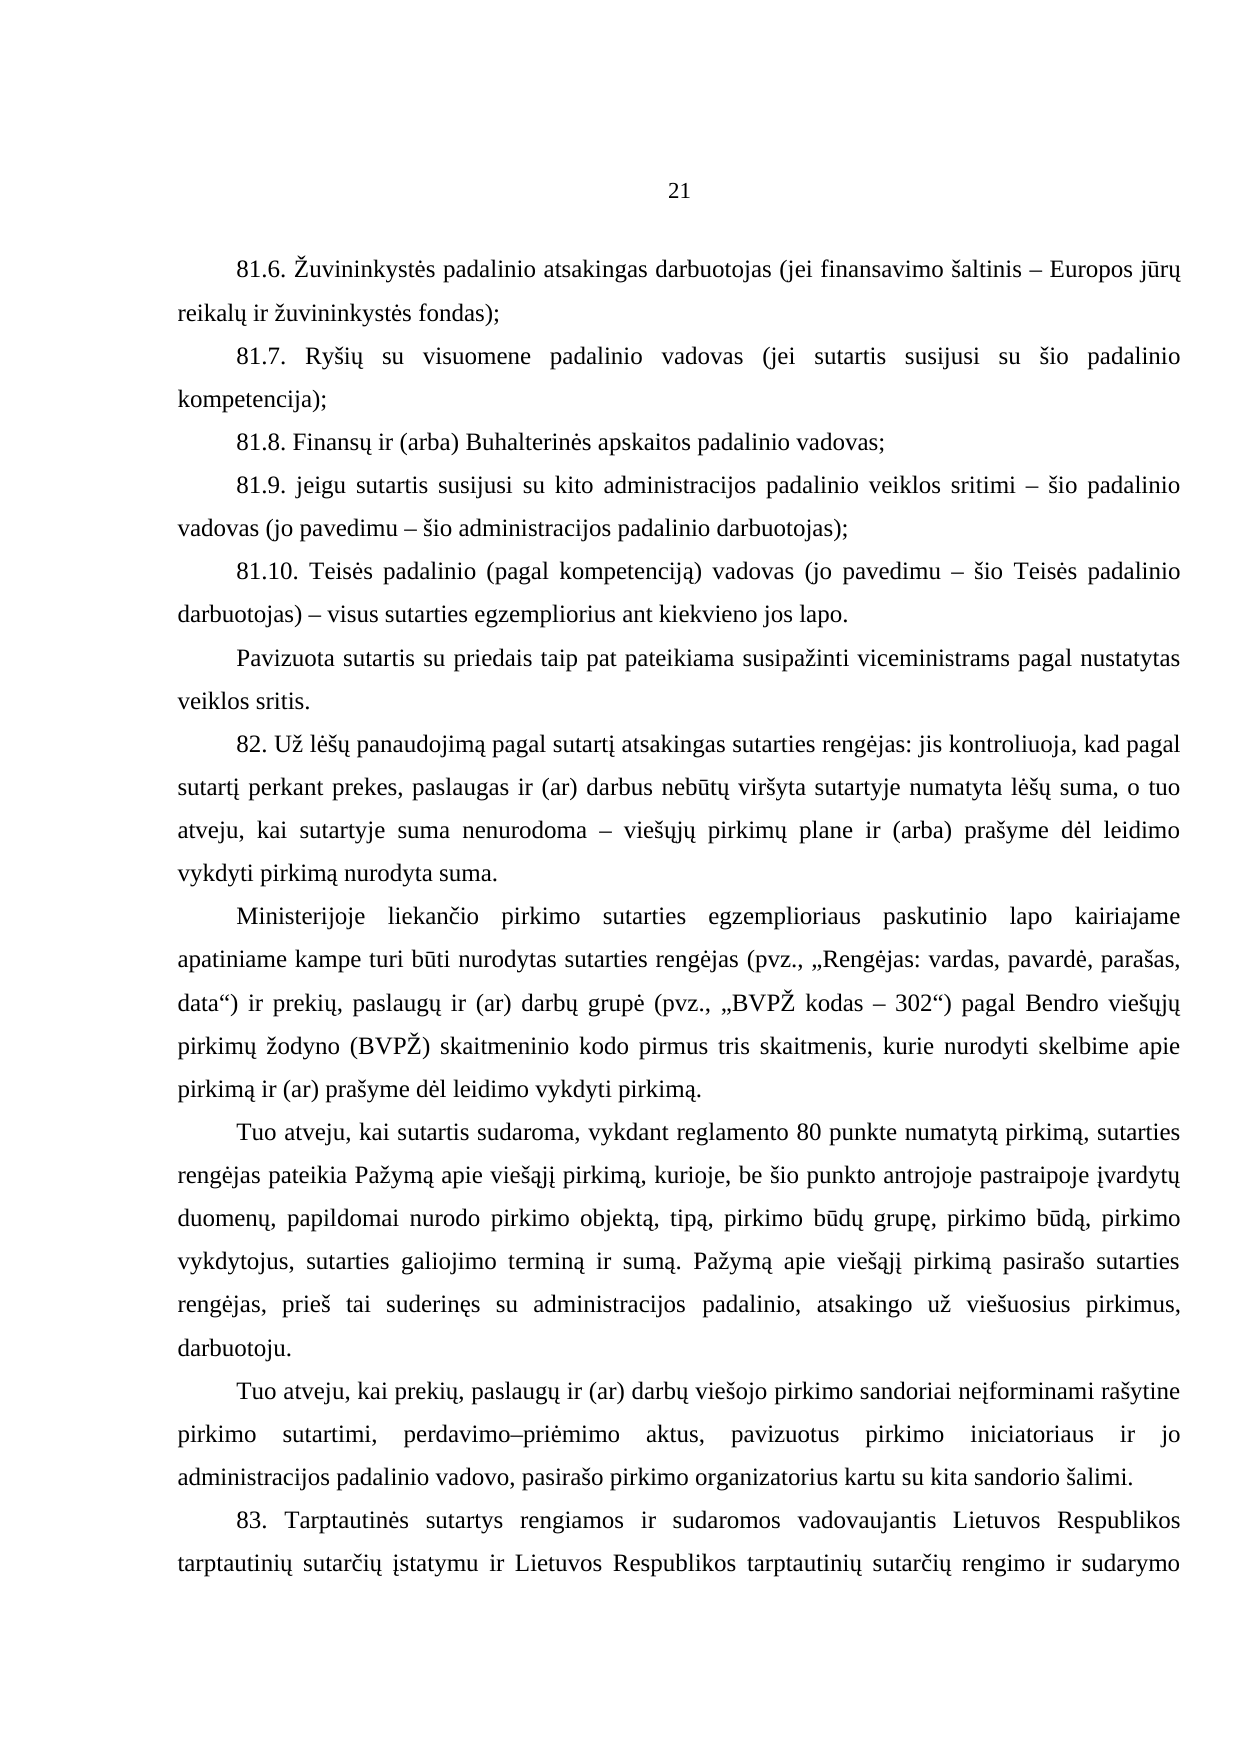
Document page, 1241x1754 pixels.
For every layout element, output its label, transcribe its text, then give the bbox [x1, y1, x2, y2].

text Pavizuota sutartis su priedais taip pat pateikiama susipažinti viceministrams pagal nustatytas veiklos sritis. [177, 643, 1181, 714]
text 81.8. Finansų ir (arba) Buhalterinės apskaitos padalinio vadovas; [177, 427, 1181, 456]
text Tuo atveju, kai prekių, paslaugų ir (ar) darbų viešojo pirkimo sandoriai neįforminami rašytine pirkimo sutartimi, perdavimo–priėmimo aktus, pavizuotus pirkimo iniciatoriaus ir jo administracijos padalinio vadovo, pasirašo pirkimo organizatorius kartu su kita sandorio šalimi. [177, 1376, 1181, 1491]
text 81.7. Ryšių su visuomene padalinio vadovas (jei sutartis susijusi su šio padalinio kompetencija); [177, 341, 1181, 413]
text 82. Už lėšų panaudojimą pagal sutartį atsakingas sutarties rengėjas: jis kontroliuoja, kad pagal sutartį perkant prekes, paslaugas ir (ar) darbus nebūtų viršyta sutartyje numatyta lėšų suma, o tuo atveju, kai sutartyje suma nenurodoma – viešųjų pirkimų plane ir (arba) prašyme dėl leidimo vykdyti pirkimą nurodyta suma. [177, 729, 1181, 887]
text 81.6. Žuvininkystės padalinio atsakingas darbuotojas (jei finansavimo šaltinis – Europos jūrų reikalų ir žuvininkystės fondas); [177, 254, 1181, 326]
text Ministerijoje liekančio pirkimo sutarties egzemplioriaus paskutinio lapo kairiajame apatiniame kampe turi būti nurodytas sutarties rengėjas (pvz., „Rengėjas: vardas, pavardė, parašas, data“) ir prekių, paslaugų ir (ar) darbų grupė (pvz., „BVPŽ kodas – 302“) pagal Bendro viešųjų pirkimų žodyno (BVPŽ) skaitmeninio kodo pirmus tris skaitmenis, kurie nurodyti skelbime apie pirkimą ir (ar) prašyme dėl leidimo vykdyti pirkimą. [177, 901, 1181, 1103]
text 81.10. Teisės padalinio (pagal kompetenciją) vadovas (jo pavedimu – šio Teisės padalinio darbuotojas) – visus sutarties egzempliorius ant kiekvieno jos lapo. [177, 556, 1181, 628]
text Tuo atveju, kai sutartis sudaroma, vykdant reglamento 80 punkte numatytą pirkimą, sutarties rengėjas pateikia Pažymą apie viešąjį pirkimą, kurioje, be šio punkto antrojoje pastraipoje įvardytų duomenų, papildomai nurodo pirkimo objektą, tipą, pirkimo būdų grupę, pirkimo būdą, pirkimo vykdytojus, sutarties galiojimo terminą ir sumą. Pažymą apie viešąjį pirkimą pasirašo sutarties rengėjas, prieš tai suderinęs su administracijos padalinio, atsakingo už viešuosius pirkimus, darbuotoju. [177, 1117, 1181, 1361]
text 83. Tarptautinės sutartys rengiamos ir sudaromos vadovaujantis Lietuvos Respublikos tarptautinių sutarčių įstatymu ir Lietuvos Respublikos tarptautinių sutarčių rengimo ir sudarymo [177, 1505, 1181, 1577]
text 81.9. jeigu sutartis susijusi su kito administracijos padalinio veiklos sritimi – šio padalinio vadovas (jo pavedimu – šio administracijos padalinio darbuotojas); [177, 470, 1181, 542]
